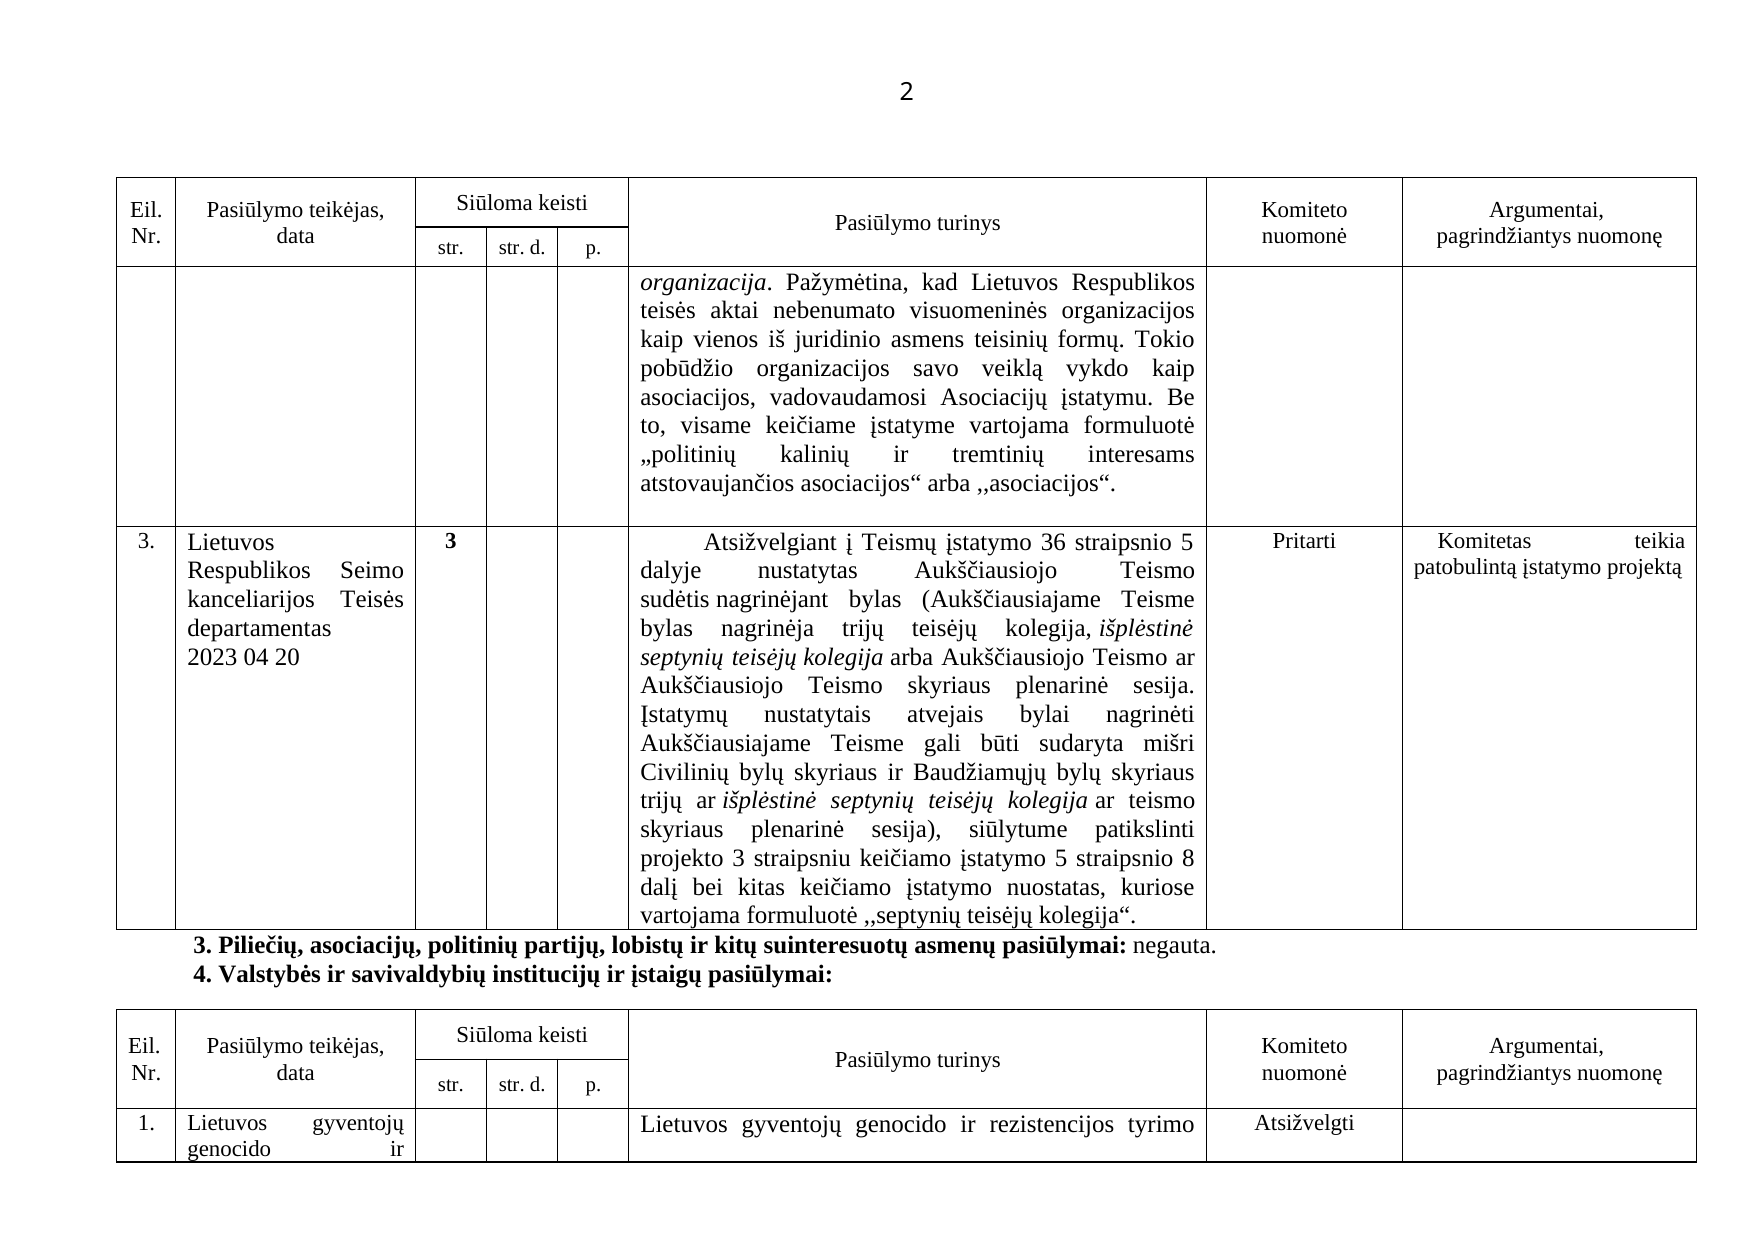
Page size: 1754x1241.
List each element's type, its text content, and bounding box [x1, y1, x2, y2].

table_header Komiteto nuomonė [1207, 178, 1402, 266]
table_cell str. [416, 228, 486, 266]
table_header Pasiūlymo turinys [629, 1010, 1206, 1108]
table_cell Atsižvelgiant į Teismų įstatymo 36 straipsnio 5 dalyje nustatytas Aukščiausiojo Teismo sudėtis nagrinėjant bylas (Aukščiausiajame Teisme bylas nagrinėja trijų teisėjų kolegija, išplėstinė septynių teisėjų kolegija arba Aukščiausiojo Teismo ar Aukščiausiojo Teismo skyriaus plenarinė sesija. Įstatymų nustatytais atvejais bylai nagrinėti Aukščiausiajame Teisme gali būti sudaryta mišri Civilinių bylų skyriaus ir Baudžiamųjų bylų skyriaus trijų ar išplėstinė septynių teisėjų kolegija ar teismo skyriaus plenarinė sesija), siūlytume patikslinti projekto 3 straipsniu keičiamo įstatymo 5 straipsnio 8 dalį bei kitas keičiamo įstatymo nuostatas, kuriose vartojama formuluotė ,,septynių teisėjų kolegija“. [629, 527, 1206, 929]
table_cell str. d. [487, 1060, 557, 1108]
table_header Pasiūlymo turinys [629, 178, 1206, 266]
table_header Eil. Nr. [117, 178, 175, 266]
table_cell Lietuvos gyventojų genocido ir rezistencijos tyrimo [629, 1109, 1206, 1161]
table_cell [487, 1109, 557, 1161]
table_cell [1403, 1109, 1696, 1161]
table_cell [558, 1109, 628, 1161]
table_header Komiteto nuomonė [1207, 1010, 1402, 1108]
table_cell str. [416, 1060, 486, 1108]
table_cell [1403, 267, 1696, 526]
table_cell Atsižvelgti [1207, 1109, 1402, 1161]
table_cell [558, 267, 628, 526]
table_header Argumentai, pagrindžiantys nuomonę [1403, 1010, 1696, 1108]
table_cell [487, 527, 557, 929]
table_header Siūloma keisti [416, 1010, 628, 1058]
table_cell Lietuvos Respublikos Seimo kanceliarijos Teisės departamentas 2023 04 20 [176, 527, 415, 929]
table_cell 3. [117, 527, 175, 929]
table_header Pasiūlymo teikėjas, data [176, 178, 415, 266]
table_header Siūloma keisti [416, 178, 628, 226]
table_cell Lietuvos gyventojų genocido ir [176, 1109, 415, 1161]
table_cell organizacija. Pažymėtina, kad Lietuvos Respublikos teisės aktai nebenumato visuomeninės organizacijos kaip vienos iš juridinio asmens teisinių formų. Tokio pobūdžio organizacijos savo veiklą vykdo kaip asociacijos, vadovaudamosi Asociacijų įstatymu. Be to, visame keičiame įstatyme vartojama formuluotė „politinių kalinių ir tremtinių interesams atstovaujančios asociacijos“ arba ,,asociacijos“. [629, 267, 1206, 526]
table_cell Pritarti [1207, 527, 1402, 929]
table_cell [176, 267, 415, 526]
subtitle 3. Piliečių, asociacijų, politinių partijų, lobistų ir kitų suinteresuotų asmenų pasiūlymai: negauta. [118, 930, 1695, 959]
table_cell [117, 267, 175, 526]
table_cell [416, 1109, 486, 1161]
table_cell str. d. [487, 228, 557, 266]
table_cell 1. [117, 1109, 175, 1161]
table_cell p. [558, 1060, 628, 1108]
subtitle 4. Valstybės ir savivaldybių institucijų ir įstaigų pasiūlymai: [118, 959, 1695, 988]
table_header Argumentai, pagrindžiantys nuomonę [1403, 178, 1696, 266]
table_cell [558, 527, 628, 929]
table_cell [1207, 267, 1402, 526]
table_cell 3 [416, 527, 486, 929]
table_cell [416, 267, 486, 526]
table_cell [487, 267, 557, 526]
table_header Pasiūlymo teikėjas, data [176, 1010, 415, 1108]
table_cell p. [558, 228, 628, 266]
table_cell Komitetas teikia patobulintą įstatymo projektą [1403, 527, 1696, 929]
table_header Eil. Nr. [117, 1010, 175, 1108]
